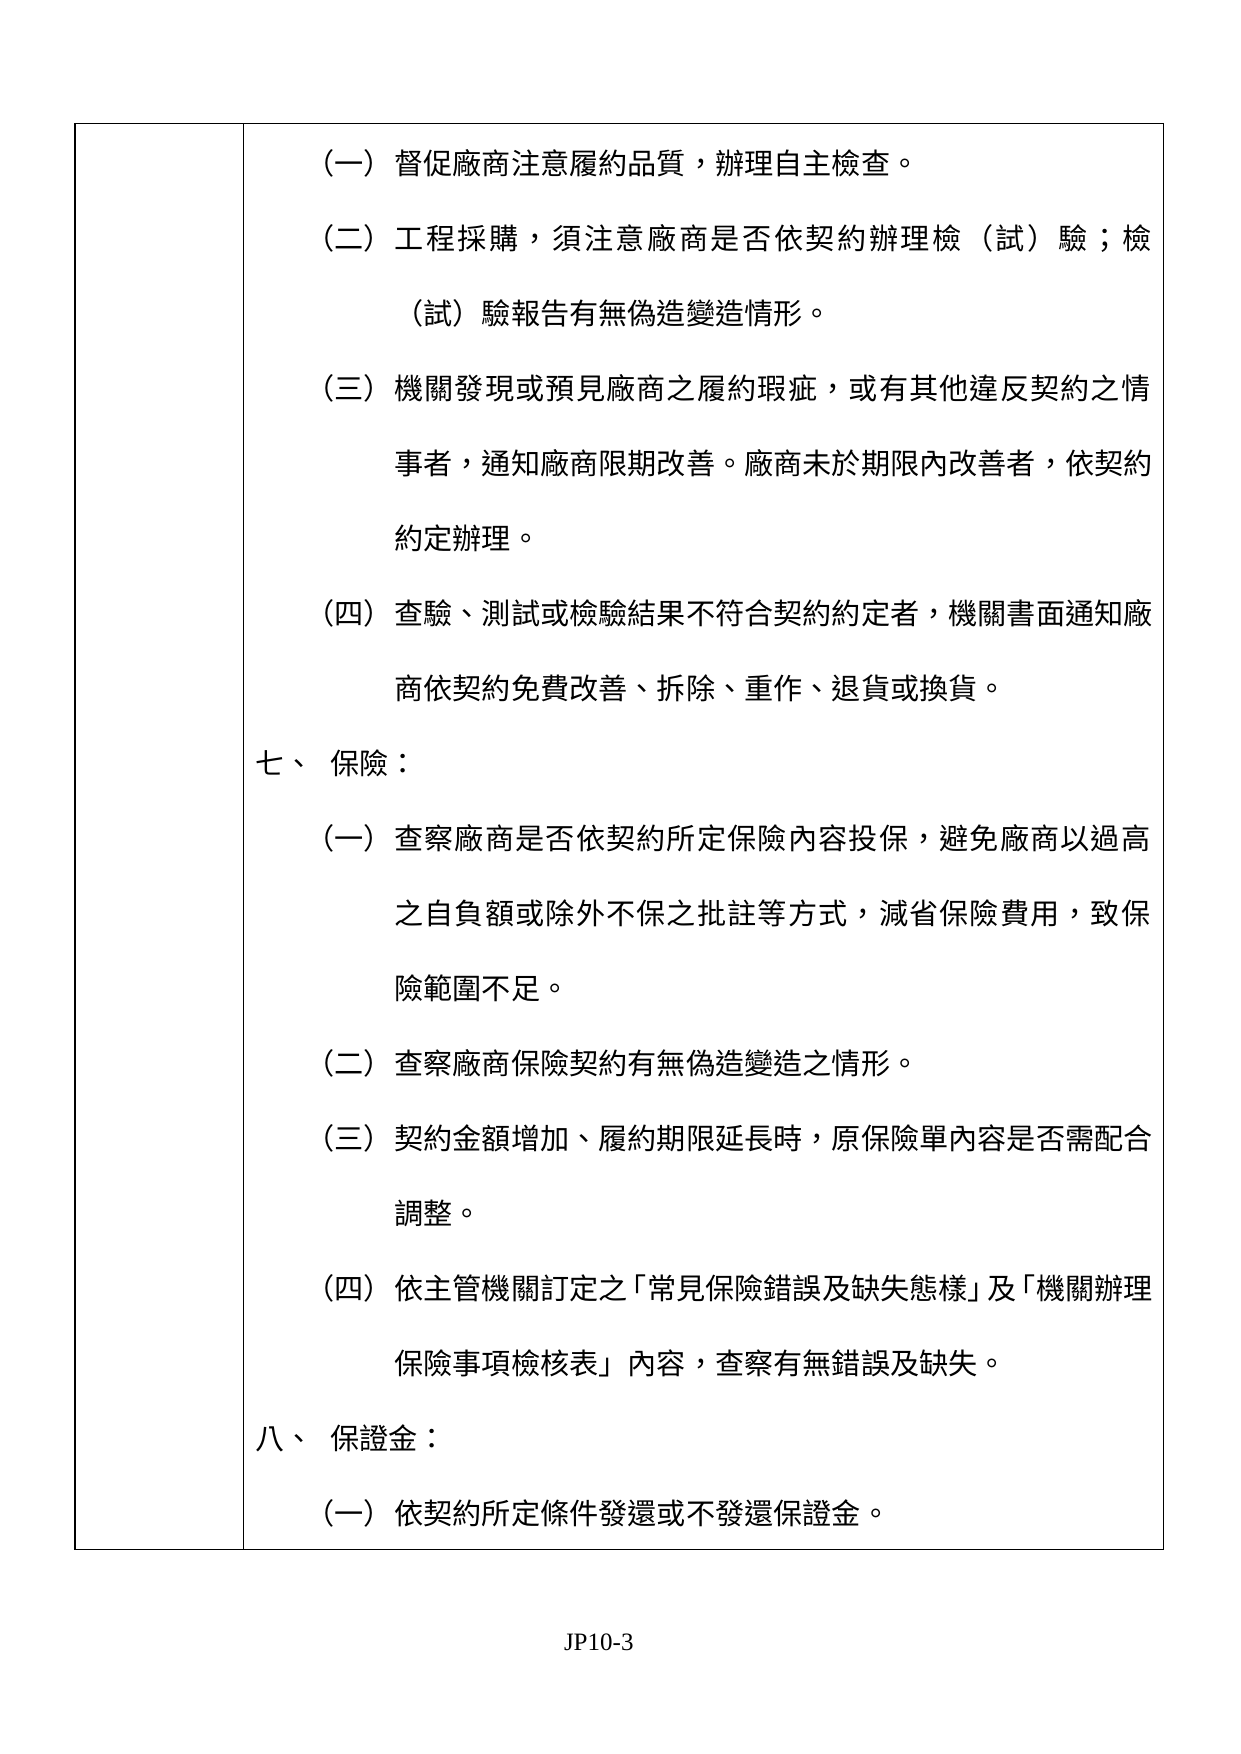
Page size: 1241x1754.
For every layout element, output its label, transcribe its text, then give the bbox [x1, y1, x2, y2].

table_cell [76, 124, 243, 1549]
table_cell 主辦單位訂定採購契約，以採用主管機關訂定之各類採購契約範本內容為原則，並得視個案採購特性及實際需要，納入相關履約管理約定。 得標廠商各單項價格於決標後如有調整之必要者，依契約所定方式調整，以合理為前提，勿強以機關不合理之預算單價調整廠商標價單價，並注意廠商所報單項價格有無不合理情形。 契約價金之給付及調整： 依契約約定之給付條件給付契約價金，例如依契約總價給付；依實際施作或供應之項目及數量給付；部分依契約標示之價金給付、部分依實際施作或供應之項目及數量給付；有無預付款、估驗款等。 依契約約定之調整條件調整契約價金，例如依物價指數變動情形調整。 依政府採購法第73條之1規定之審核程序及期限給付契約價金。 履約期限： 注意得標廠商於履約期間內之履約進度，督促廠商依期限履約。 契約如需辦理變更，其規格、項目或數量有變更時，注意原訂履約期限是否維持不變，或僅變更之部分需另訂期限。 廠商逾期限履約者，依契約約定計算逾期違約金。 廠商管理： 契約可載明廠商擬分包之項目及分包廠商，機關得審查事項。分包廠商履約之部分，得標廠商仍應負完全責任。 查察得標廠商是否自行履行工程、勞務契約，不得有轉包情形。廠商履行財物契約，其需經一定履約過程，非以現成財物供應者，準用之。 廠商履約人員有不適任之情形者，通知廠商撤換。 履約期間注意廠商有無違反職業安全衛生相關法令。 工程採購，注意廠商有無違法僱用外籍勞工情形；財物採購，注意履約標的來源是否合法、證明文件有無不實情形；勞務採購，注意勞工權益之保障。 品質管理及查驗： 督促廠商注意履約品質，辦理自主檢查。 工程採購，須注意廠商是否依契約辦理檢（試）驗；檢（試）驗報告有無偽造變造情形。 機關發現或預見廠商之履約瑕疵，或有其他違反契約之情事者，通知廠商限期改善。廠商未於期限內改善者，依契約約定辦理。 查驗、測試或檢驗結果不符合契約約定者，機關書面通知廠商依契約免費改善、拆除、重作、退貨或換貨。 保險： 查察廠商是否依契約所定保險內容投保，避免廠商以過高之自負額或除外不保之批註等方式，減省保險費用，致保險範圍不足。 查察廠商保險契約有無偽造變造之情形。 契約金額增加、履約期限延長時，原保險單內容是否需配合調整。 依主管機關訂定之「常見保險錯誤及缺失態樣」及「機關辦理保險事項檢核表」內容，查察有無錯誤及缺失。 保證金： 依契約所定條件發還或不發還保證金。 契約金額增加時，原保證金之金額是否隨之增加。 查察廠商連帶保證書、保險單有無偽造變造情形。 注意廠商連帶保證書及連帶保證保險單之有效期、提前通知展期、有效期內通知銀行/保險公司給付。 履約期限延長時，原連帶保證書、保險單有效期是否需配合延長。 契約變更： 因合法事由，契約標的、價金、履約期限或其他契約內容須變更者，須作成書面合意文件。 查察「採購契約變更或加減價核准監辦備查規定一覽表」、採購契約要項第20點、第21點。 契約變更，非經機關及廠商雙方之合意，作成書面紀錄，並簽名或蓋章者，無效。 爭議處理： 契約雙方因履約而生爭議者，應依法令及契約約定，盡力協調解決。 履約爭議發生後，與爭議無關或不受影響之部分應繼續履約。但經機關同意者不在此限。 廠商因爭議而暫停履約，其經爭議處理結果被認定無理由者，不得就暫停履約之部分要求延長履約期限或免除契約責任。 [244, 124, 1163, 1549]
